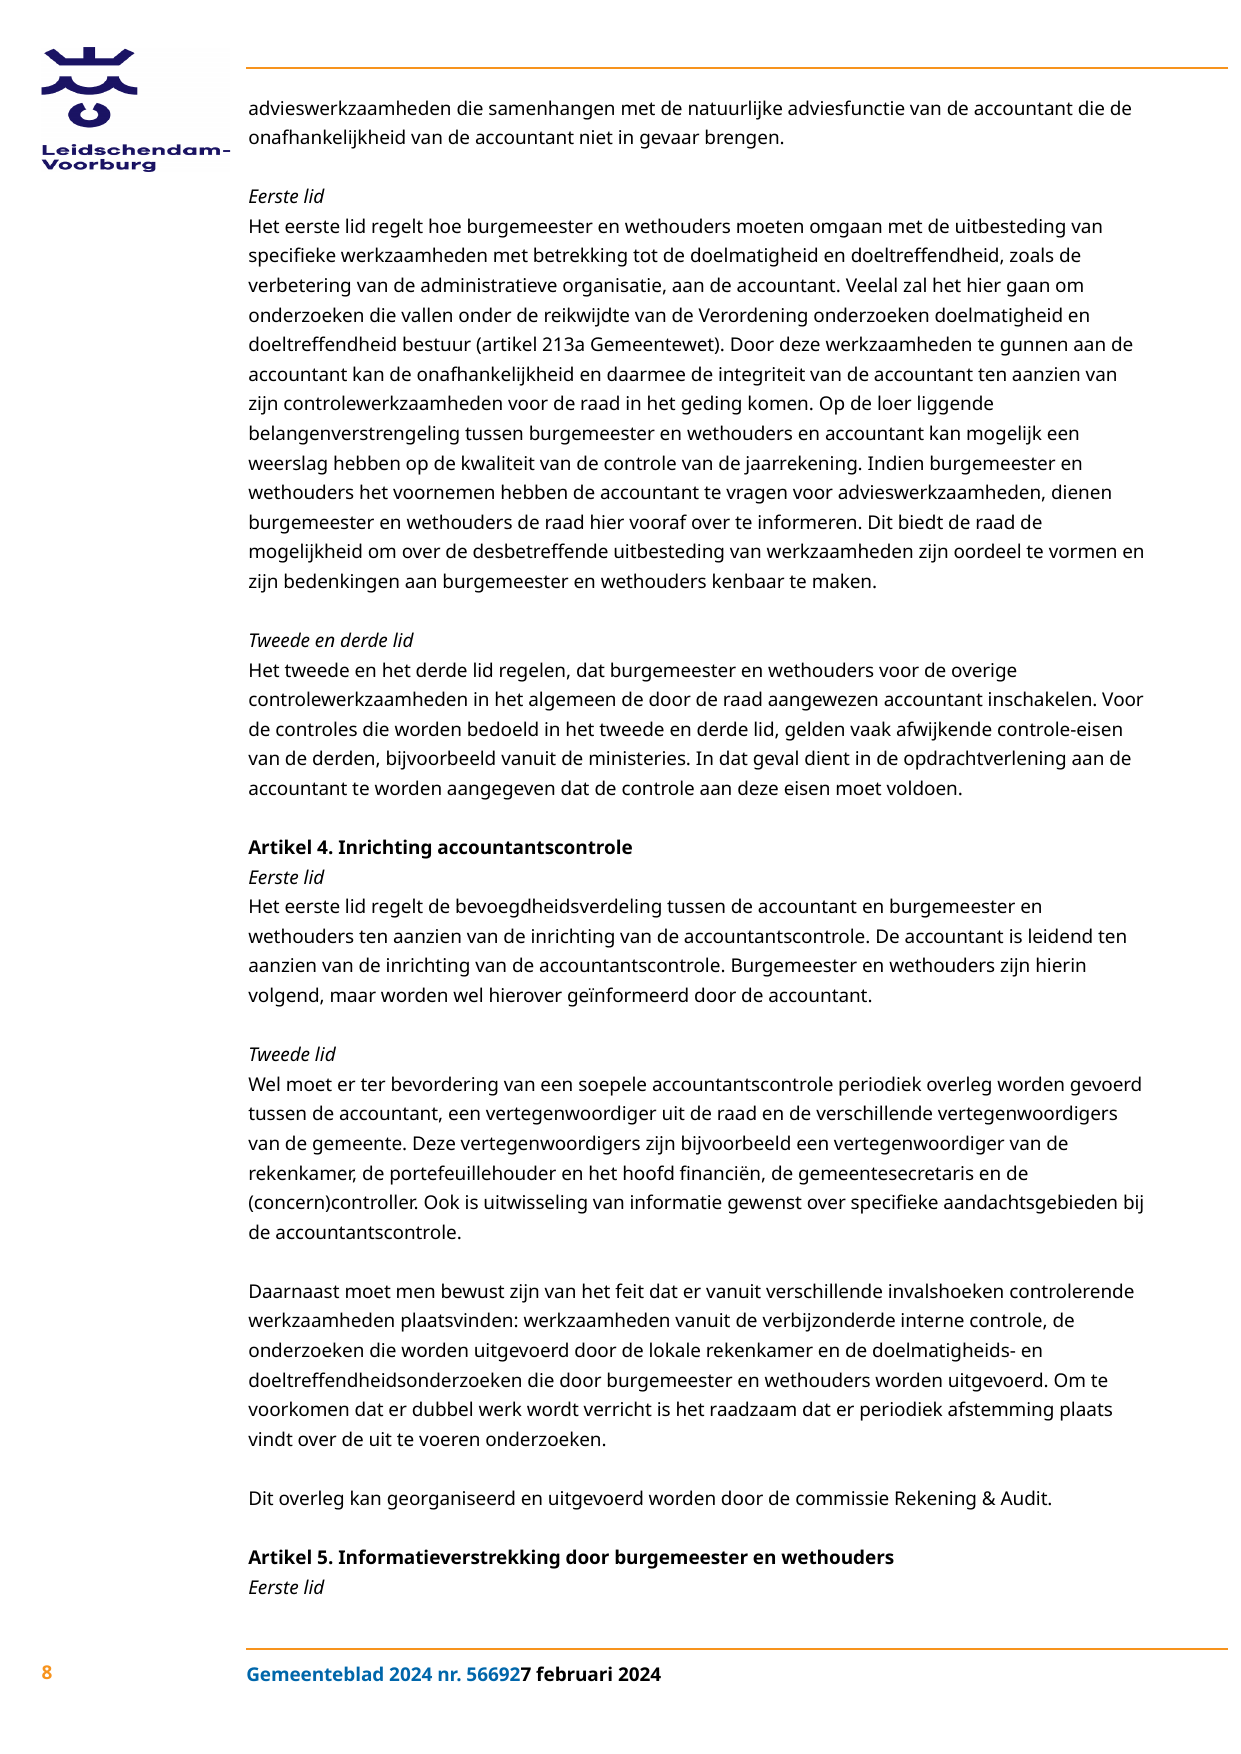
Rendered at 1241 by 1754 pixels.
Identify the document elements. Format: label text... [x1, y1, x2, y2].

text Tweede lid [248, 1041, 1152, 1067]
text Eerste lid [248, 1574, 1152, 1600]
text Artikel 5. Informatieverstrekking door burgemeester en wethouders [248, 1544, 1152, 1570]
text Eerste lid [248, 183, 1152, 209]
text Tweede en derde lid [248, 627, 1152, 653]
picture [41, 47, 231, 172]
text advieswerkzaamheden die samenhangen met de natuurlijke adviesfunctie van de accountant die de onafhankelijkheid van de accountant niet in gevaar brengen. [248, 95, 1152, 150]
text Daarnaast moet men bewust zijn van het feit dat er vanuit verschillende invalshoeken controlerende werkzaamheden plaatsvinden: werkzaamheden vanuit de verbijzonderde interne controle, de onderzoeken die worden uitgevoerd door de lokale rekenkamer en de doelmatigheids- en doeltreffendheidsonderzoeken die door burgemeester en wethouders worden uitgevoerd. Om te voorkomen dat er dubbel werk wordt verricht is het raadzaam dat er periodiek afstemming plaats vindt over de uit te voeren onderzoeken. [248, 1278, 1152, 1452]
text Het eerste lid regelt hoe burgemeester en wethouders moeten omgaan met de uitbesteding van specifieke werkzaamheden met betrekking tot de doelmatigheid en doeltreffendheid, zoals de verbetering van de administratieve organisatie, aan de accountant. Veelal zal het hier gaan om onderzoeken die vallen onder de reikwijdte van de Verordening onderzoeken doelmatigheid en doeltreffendheid bestuur (artikel 213a Gemeentewet). Door deze werkzaamheden te gunnen aan de accountant kan de onafhankelijkheid en daarmee de integriteit van de accountant ten aanzien van zijn controlewerkzaamheden voor de raad in het geding komen. Op de loer liggende belangenverstrengeling tussen burgemeester en wethouders en accountant kan mogelijk een weerslag hebben op de kwaliteit van de controle van de jaarrekening. Indien burgemeester en wethouders het voornemen hebben de accountant te vragen voor advieswerkzaamheden, dienen burgemeester en wethouders de raad hier vooraf over te informeren. Dit biedt de raad de mogelijkheid om over de desbetreffende uitbesteding van werkzaamheden zijn oordeel te vormen en zijn bedenkingen aan burgemeester en wethouders kenbaar te maken. [248, 213, 1152, 594]
text Eerste lid [248, 864, 1152, 890]
text Artikel 4. Inrichting accountantscontrole [248, 834, 1152, 860]
text Het tweede en het derde lid regelen, dat burgemeester en wethouders voor de overige controlewerkzaamheden in het algemeen de door de raad aangewezen accountant inschakelen. Voor de controles die worden bedoeld in het tweede en derde lid, gelden vaak afwijkende controle-eisen van de derden, bijvoorbeeld vanuit de ministeries. In dat geval dient in de opdrachtverlening aan de accountant te worden aangegeven dat de controle aan deze eisen moet voldoen. [248, 657, 1152, 801]
text Het eerste lid regelt de bevoegdheidsverdeling tussen de accountant en burgemeester en wethouders ten aanzien van de inrichting van de accountantscontrole. De accountant is leidend ten aanzien van de inrichting van de accountantscontrole. Burgemeester en wethouders zijn hierin volgend, maar worden wel hierover geïnformeerd door de accountant. [248, 893, 1152, 1008]
text Wel moet er ter bevordering van een soepele accountantscontrole periodiek overleg worden gevoerd tussen de accountant, een vertegenwoordiger uit de raad en de verschillende vertegenwoordigers van de gemeente. Deze vertegenwoordigers zijn bijvoorbeeld een vertegenwoordiger van de rekenkamer, de portefeuillehouder en het hoofd financiën, de gemeentesecretaris en de (concern)controller. Ook is uitwisseling van informatie gewenst over specifieke aandachtsgebieden bij de accountantscontrole. [248, 1071, 1152, 1245]
text Dit overleg kan georganiseerd en uitgevoerd worden door de commissie Rekening & Audit. [248, 1485, 1152, 1511]
